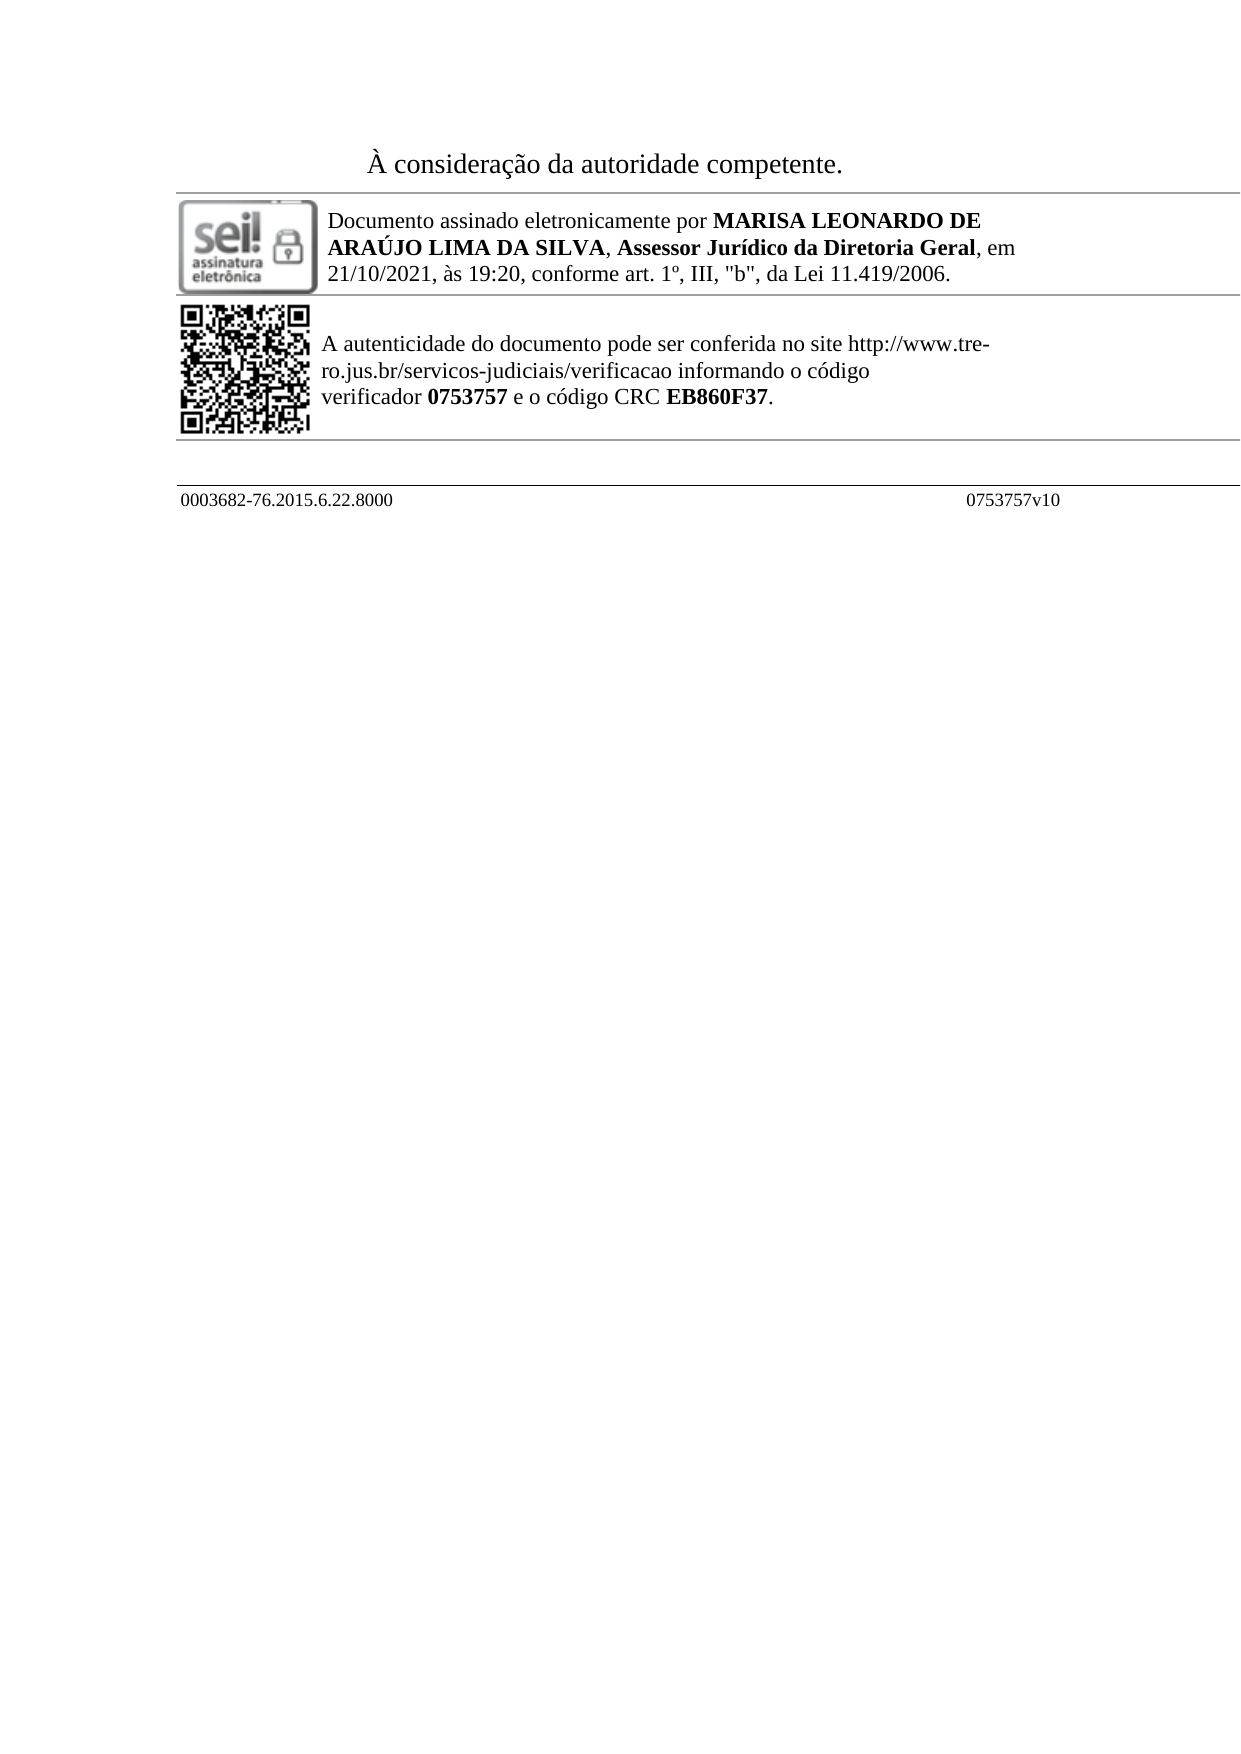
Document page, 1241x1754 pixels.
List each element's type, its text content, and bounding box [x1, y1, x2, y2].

table_header [177, 301, 319, 438]
table_header [177, 199, 326, 294]
table_header Documento assinado eletronicamente por MARISA LEONARDO DE ARAÚJO LIMA DA SILVA, Assessor Jurídico da Diretoria Geral, em 21/10/2021, às 19:20, conforme art. 1º, III, "b", da Lei 11.419/2006. [326, 199, 1063, 294]
table_header A autenticidade do documento pode ser conferida no site http://www.tre-ro.jus.br/servicos-judiciais/verificacao informando o código verificador 0753757 e o código CRC EB860F37. [319, 301, 1063, 438]
table_header 0003682-76.2015.6.22.8000 [177, 486, 620, 513]
text À consideração da autoridade competente. [190, 148, 1051, 180]
table_header 0753757v10 [620, 486, 1063, 513]
